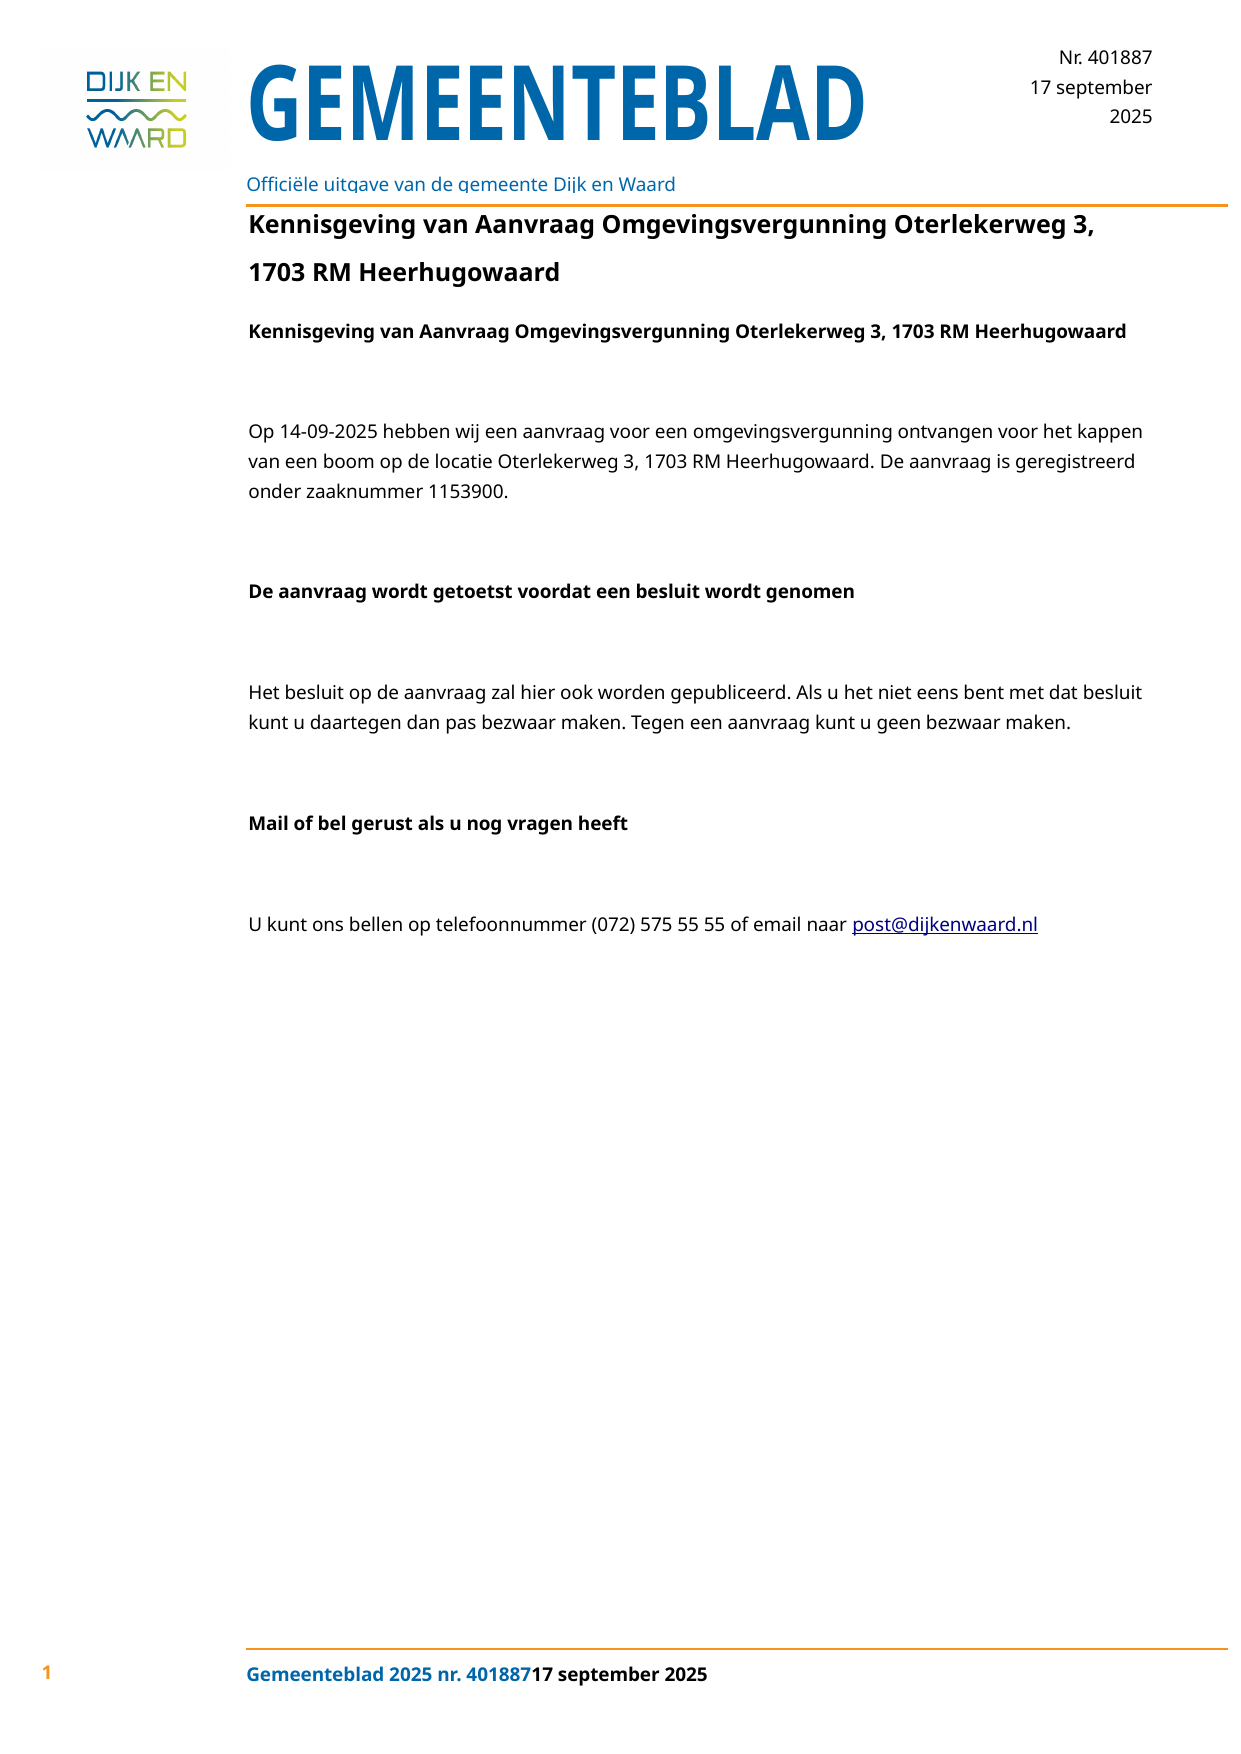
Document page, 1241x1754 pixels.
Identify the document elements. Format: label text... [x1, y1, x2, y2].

text Kennisgeving van Aanvraag Omgevingsvergunning Oterlekerweg 3, 1703 RM Heerhugowaard [248, 207, 1152, 288]
text Kennisgeving van Aanvraag Omgevingsvergunning Oterlekerweg 3, 1703 RM Heerhugowaard [248, 318, 1152, 344]
text U kunt ons bellen op telefoonnummer (072) 575 55 55 of email naar post@dijkenwaard.nl [248, 911, 1152, 937]
picture [41, 47, 231, 172]
text Het besluit op de aanvraag zal hier ook worden gepubliceerd. Als u het niet eens bent met dat besluit kunt u daartegen dan pas bezwaar maken. Tegen een aanvraag kunt u geen bezwaar maken. [248, 679, 1152, 735]
text Op 14-09-2025 hebben wij een aanvraag voor een omgevingsvergunning ontvangen voor het kappen van een boom op de locatie Oterlekerweg 3, 1703 RM Heerhugowaard. De aanvraag is geregistreerd onder zaaknummer 1153900. [248, 419, 1152, 504]
text De aanvraag wordt getoetst voordat een besluit wordt genomen [248, 579, 1152, 604]
text Mail of bel gerust als u nog vragen heeft [248, 810, 1152, 836]
